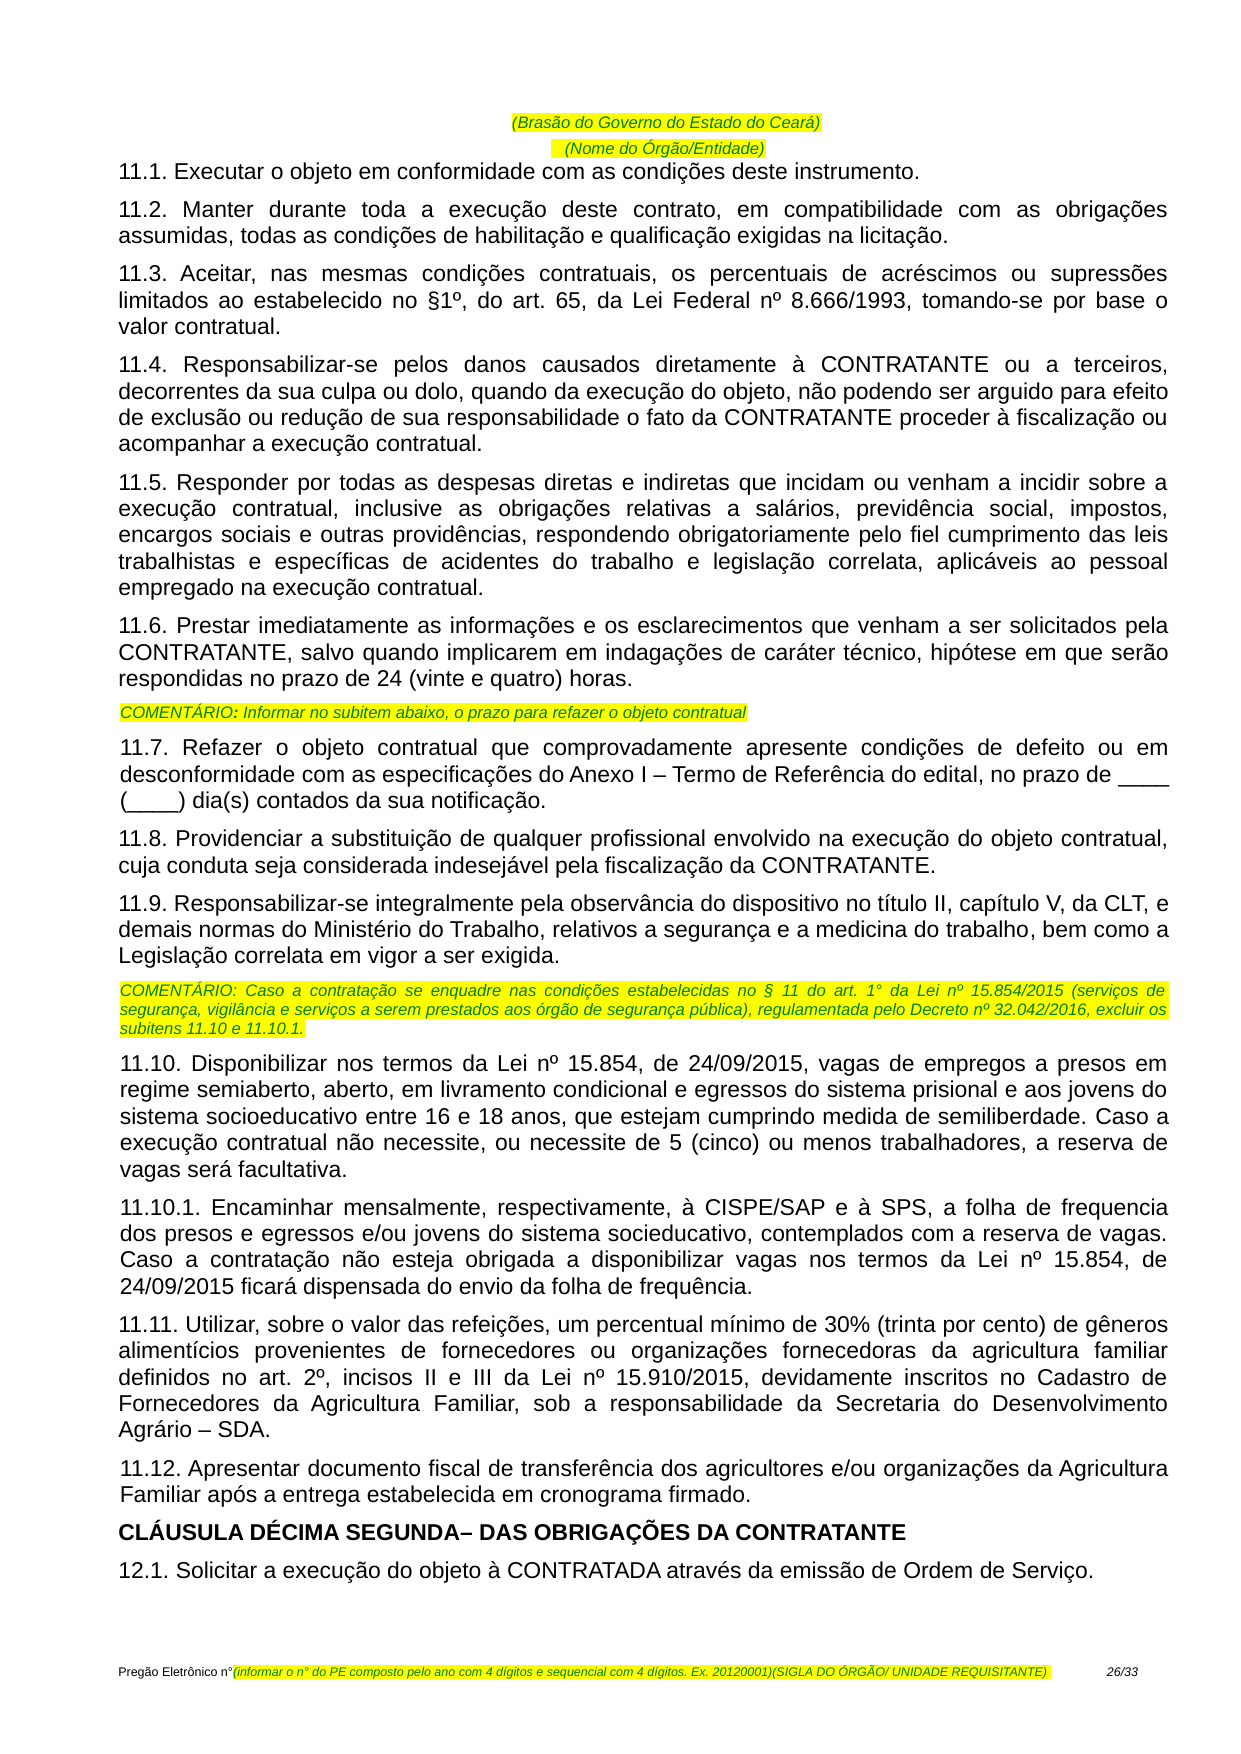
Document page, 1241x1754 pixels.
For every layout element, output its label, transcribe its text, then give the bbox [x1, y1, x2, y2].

text 11.10.1. Encaminhar mensalmente, respectivamente, à CISPE/SAP e à SPS, a folha de frequencia dos presos e egressos e/ou jovens do sistema socieducativo, contemplados com a reserva de vagas. Caso a contratação não esteja obrigada a disponibilizar vagas nos termos da Lei nº 15.854, de 24/09/2015 ficará dispensada do envio da folha de frequência. [119, 1194, 1169, 1299]
text 12.1. Solicitar a execução do objeto à CONTRATADA através da emissão de Ordem de Serviço. [118, 1557, 1169, 1584]
text 11.11. Utilizar, sobre o valor das refeições, um percentual mínimo de 30% (trinta por cento) de gêneros alimentícios provenientes de fornecedores ou organizações fornecedoras da agricultura familiar definidos no art. 2º, incisos II e III da Lei nº 15.910/2015, devidamente inscritos no Cadastro de Fornecedores da Agricultura Familiar, sob a responsabilidade da Secretaria do Desenvolvimento Agrário – SDA. [118, 1311, 1169, 1443]
text 11.7. Refazer o objeto contratual que comprovadamente apresente condições de defeito ou em desconformidade com as especificações do Anexo I – Termo de Referência do edital, no prazo de ____ (____) dia(s) contados da sua notificação. [119, 734, 1169, 813]
text 11.2. Manter durante toda a execução deste contrato, em compatibilidade com as obrigações assumidas, todas as condições de habilitação e qualificação exigidas na licitação. [118, 196, 1169, 248]
text 11.6. Prestar imediatamente as informações e os esclarecimentos que venham a ser solicitados pela CONTRATANTE, salvo quando implicarem em indagações de caráter técnico, hipótese em que serão respondidas no prazo de 24 (vinte e quatro) horas. [118, 612, 1169, 691]
text CLÁUSULA DÉCIMA SEGUNDA– DAS OBRIGAÇÕES DA CONTRATANTE [118, 1519, 1169, 1546]
text COMENTÁRIO: Caso a contratação se enquadre nas condições estabelecidas no § 11 do art. 1° da Lei nº 15.854/2015 (serviços de segurança, vigilância e serviços a serem prestados aos órgão de segurança pública), regulamentada pelo Decreto nº 32.042/2016, excluir os subitens 11.10 e 11.10.1. [119, 981, 1169, 1038]
text COMENTÁRIO: Informar no subitem abaixo, o prazo para refazer o objeto contratual [120, 703, 1169, 722]
text 11.10. Disponibilizar nos termos da Lei nº 15.854, de 24/09/2015, vagas de empregos a presos em regime semiaberto, aberto, em livramento condicional e egressos do sistema prisional e aos jovens do sistema socioeducativo entre 16 e 18 anos, que estejam cumprindo medida de semiliberdade. Caso a execução contratual não necessite, ou necessite de 5 (cinco) ou menos trabalhadores, a reserva de vagas será facultativa. [119, 1050, 1169, 1182]
text 11.3. Aceitar, nas mesmas condições contratuais, os percentuais de acréscimos ou supressões limitados ao estabelecido no §1º, do art. 65, da Lei Federal nº 8.666/1993, tomando-se por base o valor contratual. [118, 260, 1169, 339]
text 11.4. Responsabilizar-se pelos danos causados diretamente à CONTRATANTE ou a terceiros, decorrentes da sua culpa ou dolo, quando da execução do objeto, não podendo ser arguido para efeito de exclusão ou redução de sua responsabilidade o fato da CONTRATANTE proceder à fiscalização ou acompanhar a execução contratual. [118, 351, 1169, 457]
text 11.12. Apresentar documento fiscal de transferência dos agricultores e/ou organizações da Agricultura Familiar após a entrega estabelecida em cronograma firmado. [119, 1455, 1169, 1507]
text 11.5. Responder por todas as despesas diretas e indiretas que incidam ou venham a incidir sobre a execução contratual, inclusive as obrigações relativas a salários, previdência social, impostos, encargos sociais e outras providências, respondendo obrigatoriamente pelo fiel cumprimento das leis trabalhistas e específicas de acidentes do trabalho e legislação correlata, aplicáveis ao pessoal empregado na execução contratual. [118, 469, 1169, 600]
text 11.8. Providenciar a substituição de qualquer profissional envolvido na execução do objeto contratual, cuja conduta seja considerada indesejável pela fiscalização da CONTRATANTE. [118, 825, 1169, 878]
text 11.1. Executar o objeto em conformidade com as condições deste instrumento. [118, 158, 1169, 184]
text 11.9. Responsabilizar-se integralmente pela observância do dispositivo no título II, capítulo V, da CLT, e demais normas do Ministério do Trabalho, relativos a segurança e a medicina do trabalho, bem como a Legislação correlata em vigor a ser exigida. [118, 890, 1169, 969]
